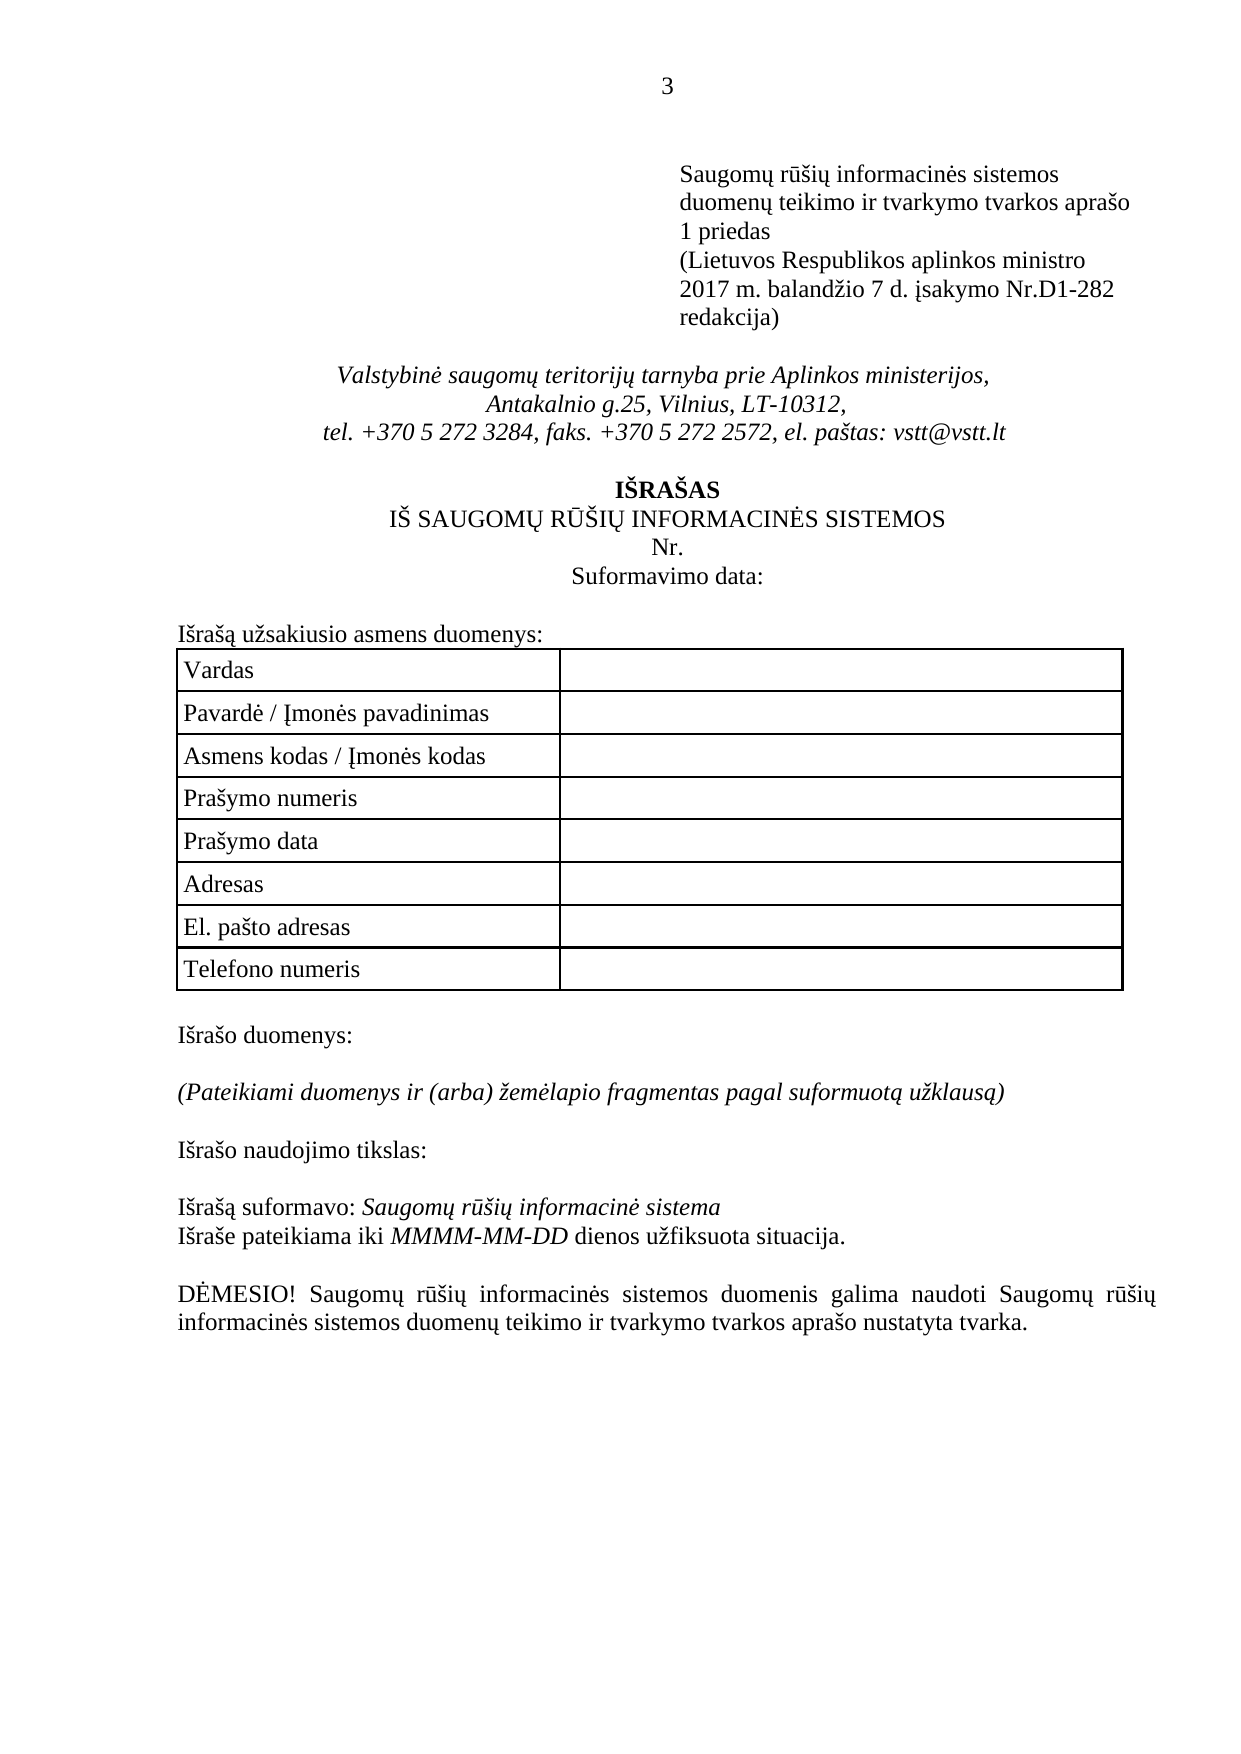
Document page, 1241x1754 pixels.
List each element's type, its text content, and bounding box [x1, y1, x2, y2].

text Išrašą užsakiusio asmens duomenys: [177, 619, 1157, 647]
table_cell [561, 778, 1121, 818]
table_cell Prašymo data [178, 820, 559, 861]
text Suformavimo data: [177, 561, 1157, 590]
text Valstybinė saugomų teritorijų tarnyba prie Aplinkos ministerijos, [177, 360, 1157, 389]
table_cell [561, 863, 1121, 904]
text 2017 m. balandžio 7 d. įsakymo Nr.D1-282 [679, 274, 1157, 302]
table_cell [561, 906, 1121, 946]
table_cell Adresas [178, 863, 559, 904]
table_cell Asmens kodas / Įmonės kodas [178, 735, 559, 776]
text Antakalnio g.25, Vilnius, LT-10312, [177, 389, 1157, 417]
text Išrašą suformavo: Saugomų rūšių informacinė sistema [177, 1192, 1157, 1221]
text (Pateikiami duomenys ir (arba) žemėlapio fragmentas pagal suformuotą užklausą) [177, 1077, 1157, 1106]
text Išraše pateikiama iki MMMM-MM-DD dienos užfiksuota situacija. [177, 1221, 1157, 1250]
text Saugomų rūšių informacinės sistemos [679, 159, 1157, 187]
table_cell Prašymo numeris [178, 778, 559, 818]
text Nr. [177, 532, 1157, 561]
text tel. +370 5 272 3284, faks. +370 5 272 2572, el. paštas: vstt@vstt.lt [177, 417, 1157, 446]
text IŠ SAUGOMŲ RŪŠIŲ INFORMACINĖS SISTEMOS [177, 504, 1157, 532]
table_cell [561, 735, 1121, 776]
table_cell El. pašto adresas [178, 906, 559, 946]
text DĖMESIO! Saugomų rūšių informacinės sistemos duomenis galima naudoti Saugomų rūšių informacinės sistemos duomenų teikimo ir tvarkymo tvarkos aprašo nustatyta tvarka. [177, 1279, 1157, 1336]
table_cell [561, 820, 1121, 861]
table_cell Telefono numeris [178, 949, 559, 989]
text 1 priedas [679, 216, 1157, 245]
table_cell [561, 692, 1121, 733]
text redakcija) [679, 302, 1157, 331]
text IŠRAŠAS [177, 475, 1157, 504]
text Išrašo naudojimo tikslas: [177, 1135, 1157, 1164]
table_header [561, 650, 1121, 690]
text duomenų teikimo ir tvarkymo tvarkos aprašo [679, 187, 1157, 216]
text Išrašo duomenys: [177, 1020, 1157, 1049]
table_cell Pavardė / Įmonės pavadinimas [178, 692, 559, 733]
table_cell [561, 949, 1121, 989]
text (Lietuvos Respublikos aplinkos ministro [679, 245, 1157, 274]
table_header Vardas [178, 650, 559, 690]
